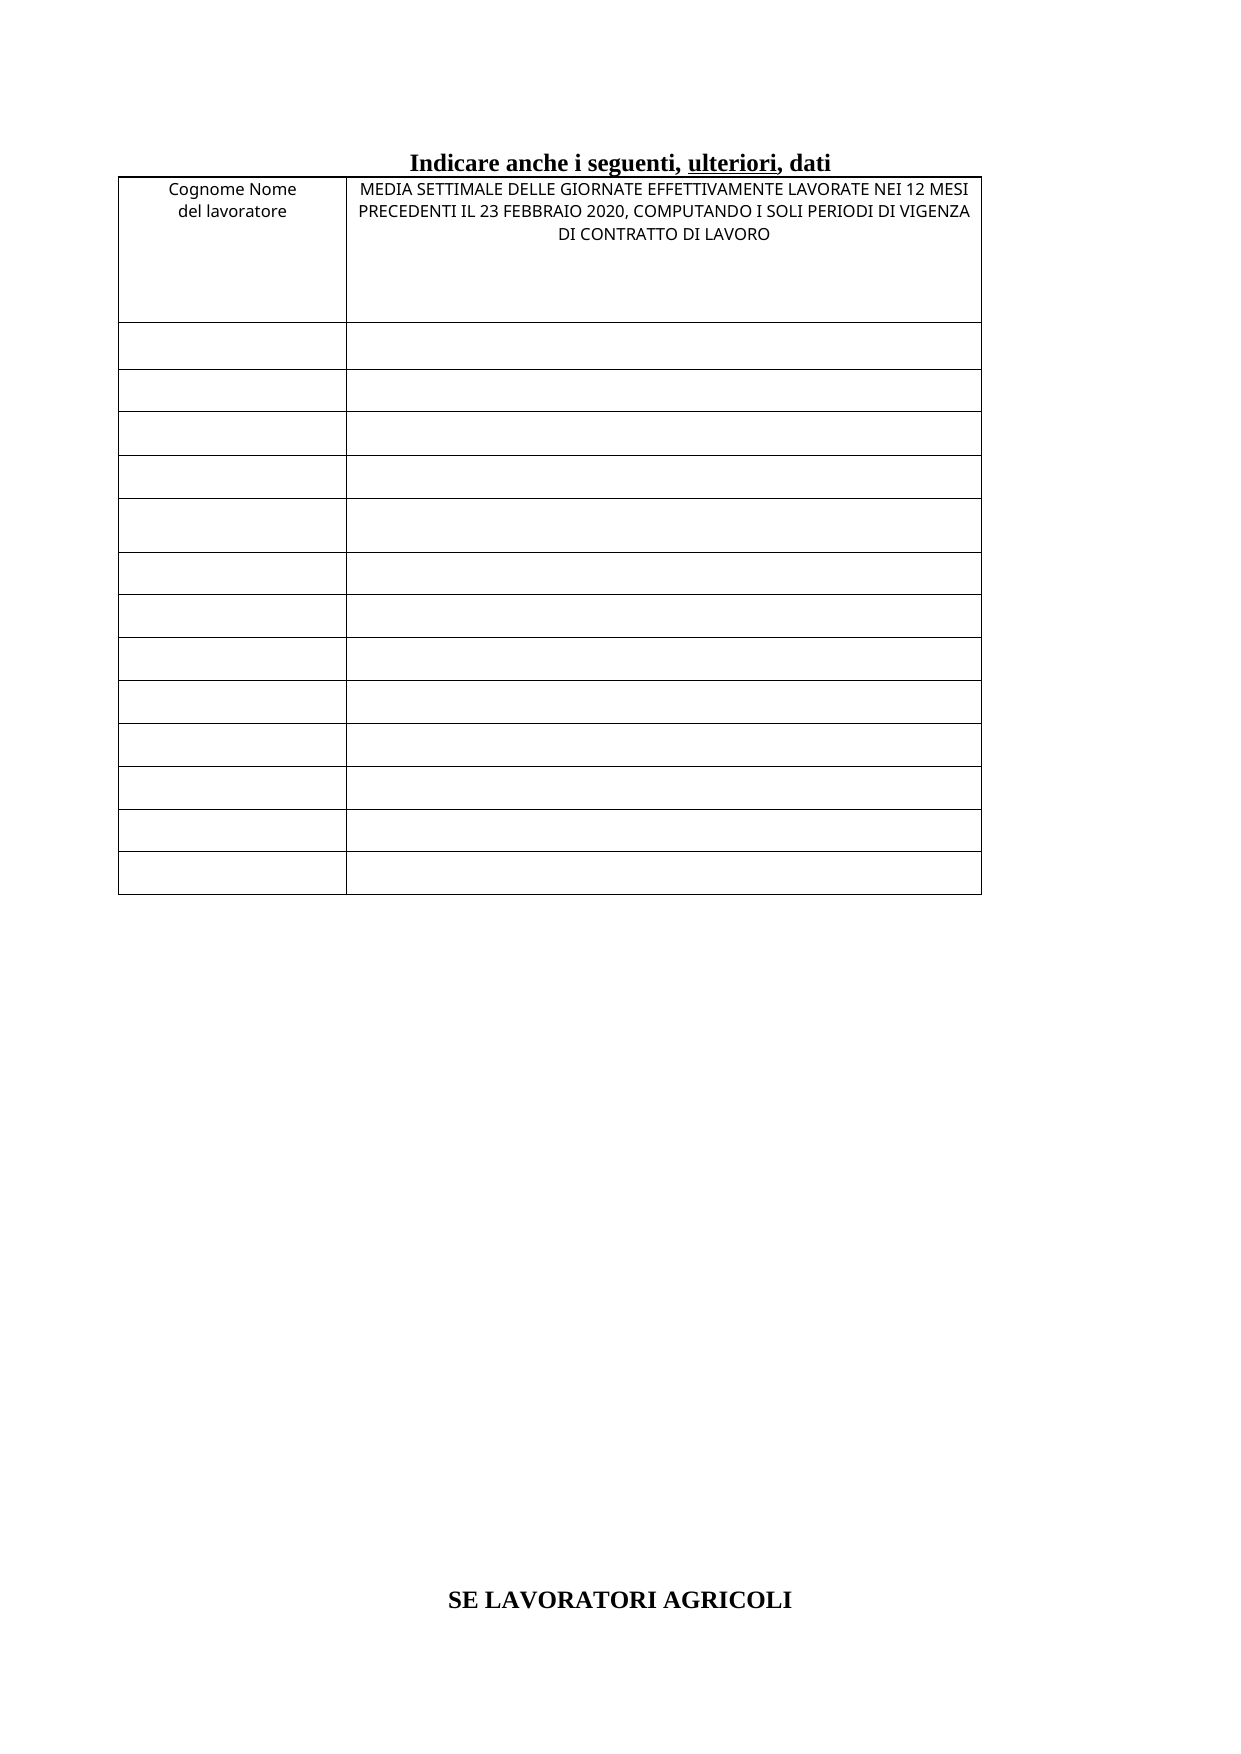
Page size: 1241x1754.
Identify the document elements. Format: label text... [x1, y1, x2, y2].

table_cell [347, 456, 981, 498]
table_cell [119, 553, 346, 594]
table_cell [347, 724, 981, 766]
table_cell [119, 724, 346, 766]
table_cell [119, 323, 346, 369]
table_cell [347, 499, 981, 552]
table_cell [347, 553, 981, 594]
table_cell [119, 499, 346, 552]
table_header Cognome Nome del lavoratore [119, 178, 346, 322]
table_cell [347, 767, 981, 808]
table_cell [347, 595, 981, 637]
table_cell [119, 412, 346, 455]
table_header MEDIA SETTIMALE DELLE GIORNATE EFFETTIVAMENTE LAVORATE NEI 12 MESI PRECEDENTI IL 23 FEBBRAIO 2020, COMPUTANDO I SOLI PERIODI DI VIGENZA DI CONTRATTO DI LAVORO [347, 178, 981, 322]
table_cell [119, 681, 346, 723]
table_cell [347, 852, 981, 894]
table_cell [347, 638, 981, 680]
table_cell [347, 810, 981, 851]
table_cell [347, 370, 981, 411]
table_cell [119, 456, 346, 498]
table_cell [119, 638, 346, 680]
text SE LAVORATORI AGRICOLI [118, 1585, 1122, 1614]
table_cell [347, 681, 981, 723]
table_cell [119, 370, 346, 411]
table_cell [119, 767, 346, 808]
table_cell [119, 595, 346, 637]
table_cell [347, 323, 981, 369]
text Indicare anche i seguenti, ulteriori, dati [118, 148, 1122, 176]
table_cell [119, 810, 346, 851]
table_cell [347, 412, 981, 455]
table_cell [119, 852, 346, 894]
